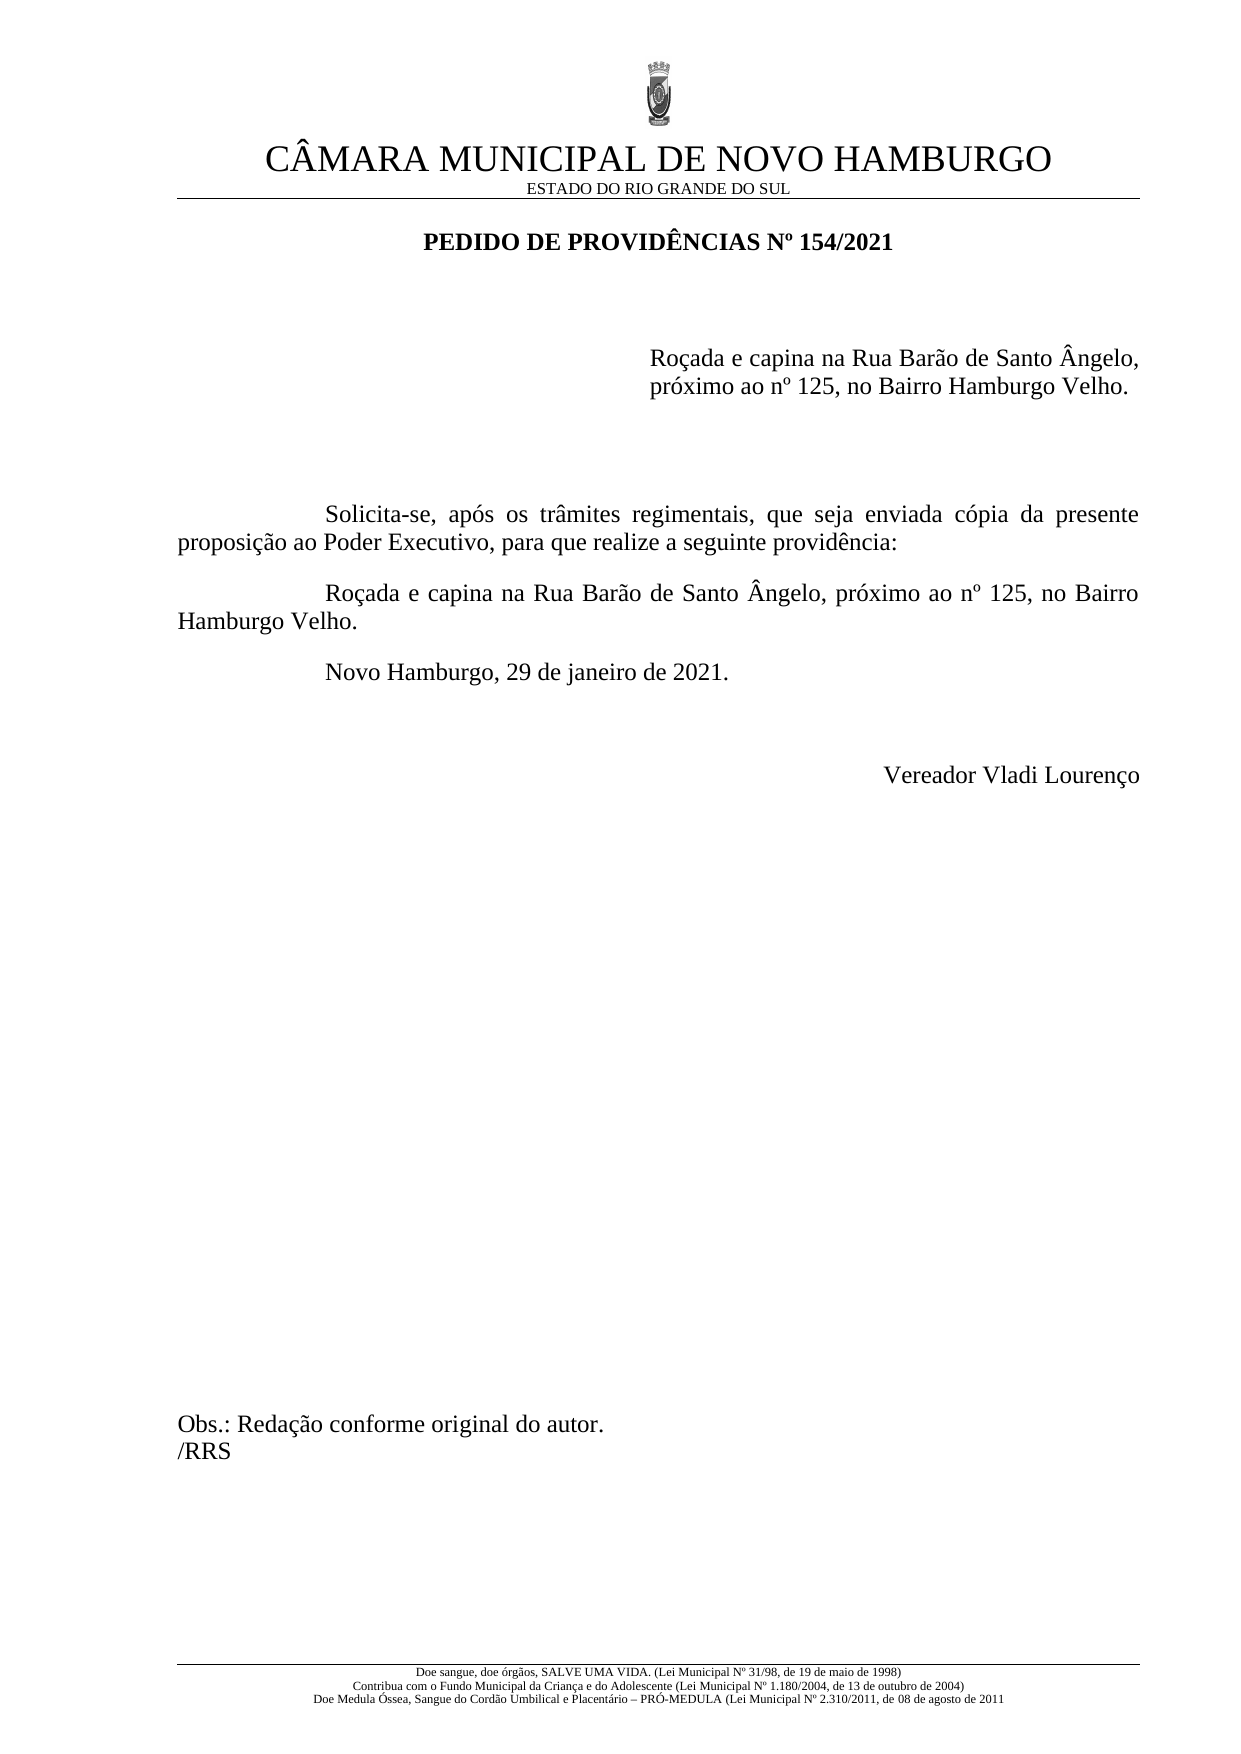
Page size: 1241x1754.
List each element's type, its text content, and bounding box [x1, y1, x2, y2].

text Novo Hamburgo, 29 de janeiro de 2021. [177, 658, 1140, 686]
text /RRS [177, 1437, 1140, 1465]
text Vereador Vladi Lourenço [177, 761, 1140, 788]
text Solicita-se, após os trâmites regimentais, que seja enviada cópia da presente proposição ao Poder Executivo, para que realize a seguinte providência: [177, 500, 1140, 556]
text Obs.: Redação conforme original do autor. [177, 1410, 1140, 1437]
text PEDIDO DE PROVIDÊNCIAS Nº 154/2021 [177, 228, 1140, 256]
text Roçada e capina na Rua Barão de Santo Ângelo, próximo ao nº 125, no Bairro Hamburgo Velho. [177, 579, 1140, 635]
text Roçada e capina na Rua Barão de Santo Ângelo, próximo ao nº 125, no Bairro Hamburgo Velho. [649, 344, 1140, 400]
